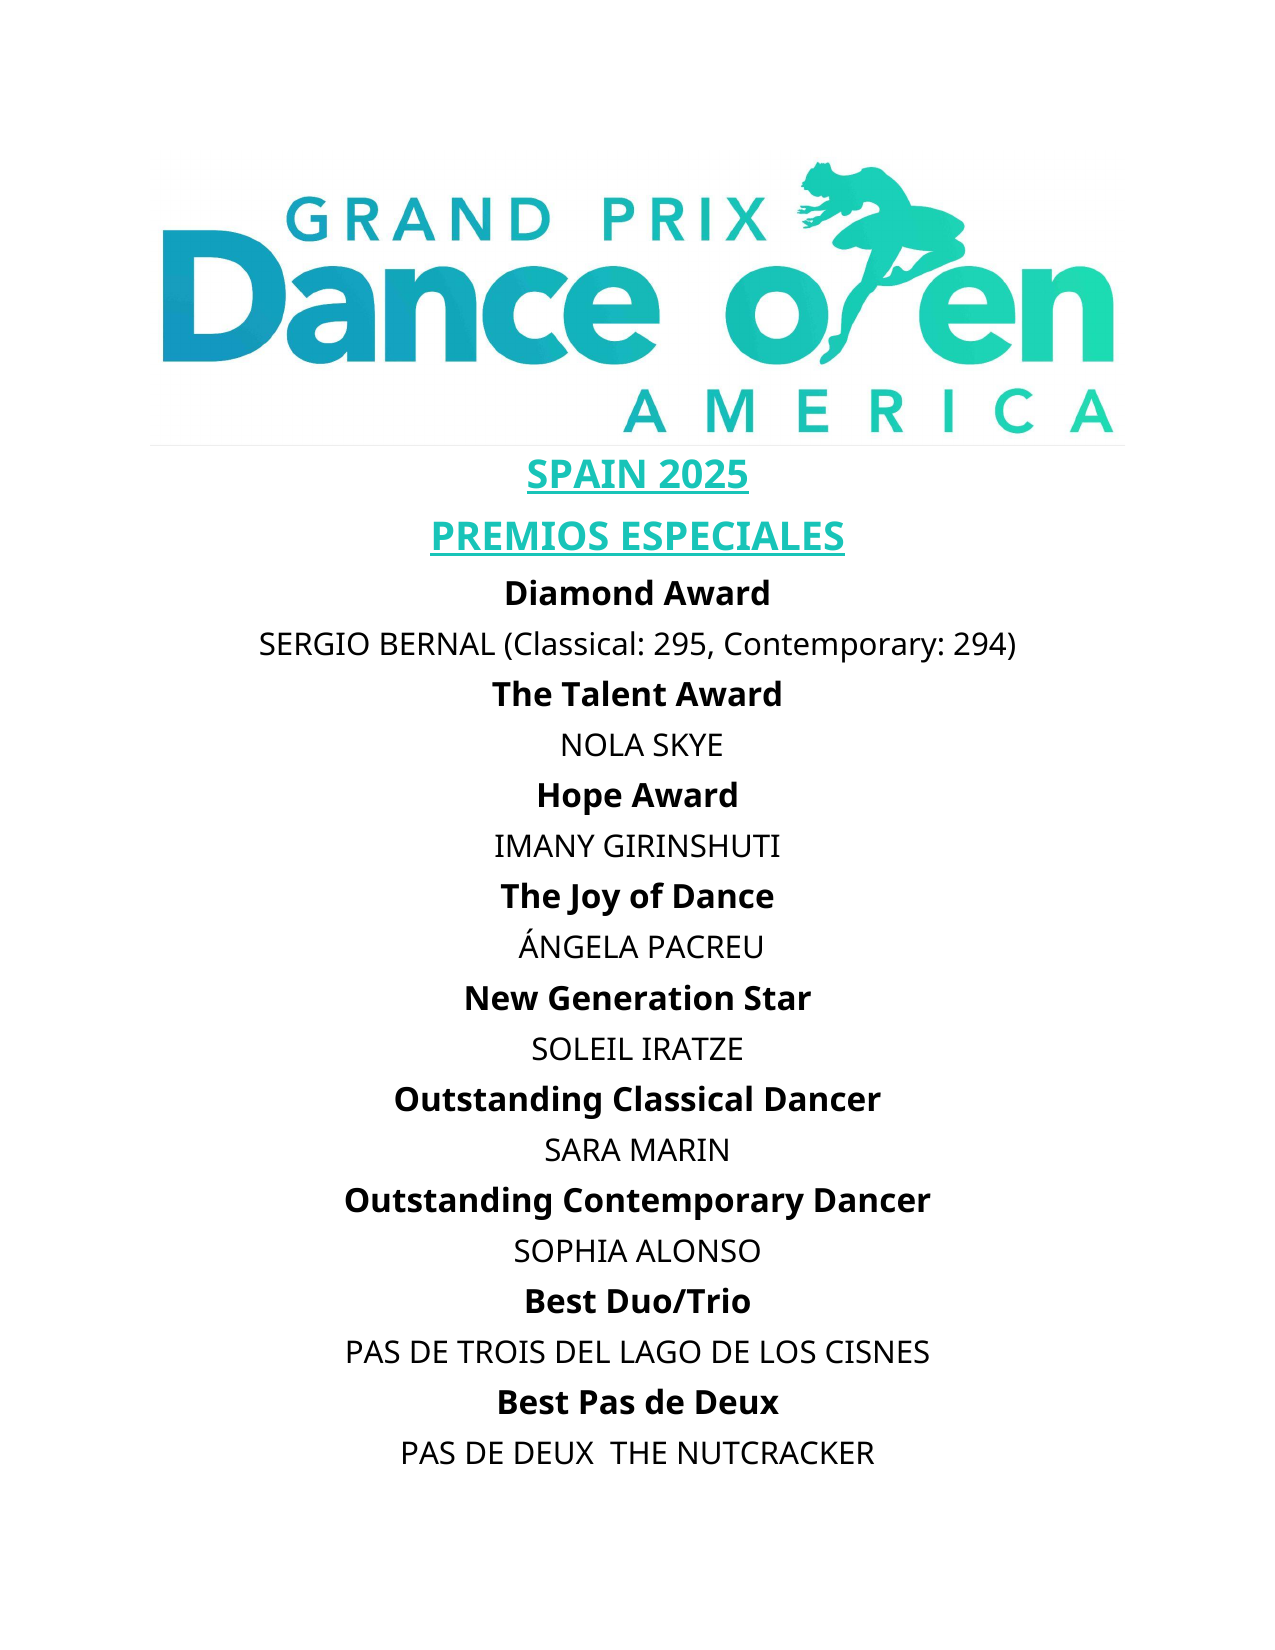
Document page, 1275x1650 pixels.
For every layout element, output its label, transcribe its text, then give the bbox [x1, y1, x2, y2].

text ÁNGELA PACREU [150, 925, 1125, 968]
text New Generation Star [150, 974, 1125, 1020]
text SARA MARIN [150, 1128, 1125, 1170]
text SPAIN 2025 [150, 446, 1125, 500]
text PAS DE TROIS DEL LAGO DE LOS CISNES [150, 1330, 1125, 1373]
text Outstanding Contemporary Dancer [150, 1177, 1125, 1222]
text SOLEIL IRATZE [150, 1027, 1125, 1069]
text NOLA SKYE [150, 723, 1125, 766]
text PREMIOS ESPECIALES [150, 508, 1125, 562]
text The Talent Award [150, 671, 1125, 716]
text SERGIO BERNAL (Classical: 295, Contemporary: 294) [150, 622, 1125, 664]
text Best Pas de Deux [150, 1379, 1125, 1424]
text Best Duo/Trio [150, 1278, 1125, 1323]
text The Joy of Dance [150, 873, 1125, 919]
text IMANY GIRINSHUTI [150, 824, 1125, 867]
text Hope Award [150, 772, 1125, 817]
picture [150, 150, 1125, 446]
text PAS DE DEUX THE NUTCRACKER [150, 1431, 1125, 1474]
text Outstanding Classical Dancer [150, 1076, 1125, 1121]
text SOPHIA ALONSO [150, 1229, 1125, 1271]
text Diamond Award [150, 570, 1125, 615]
